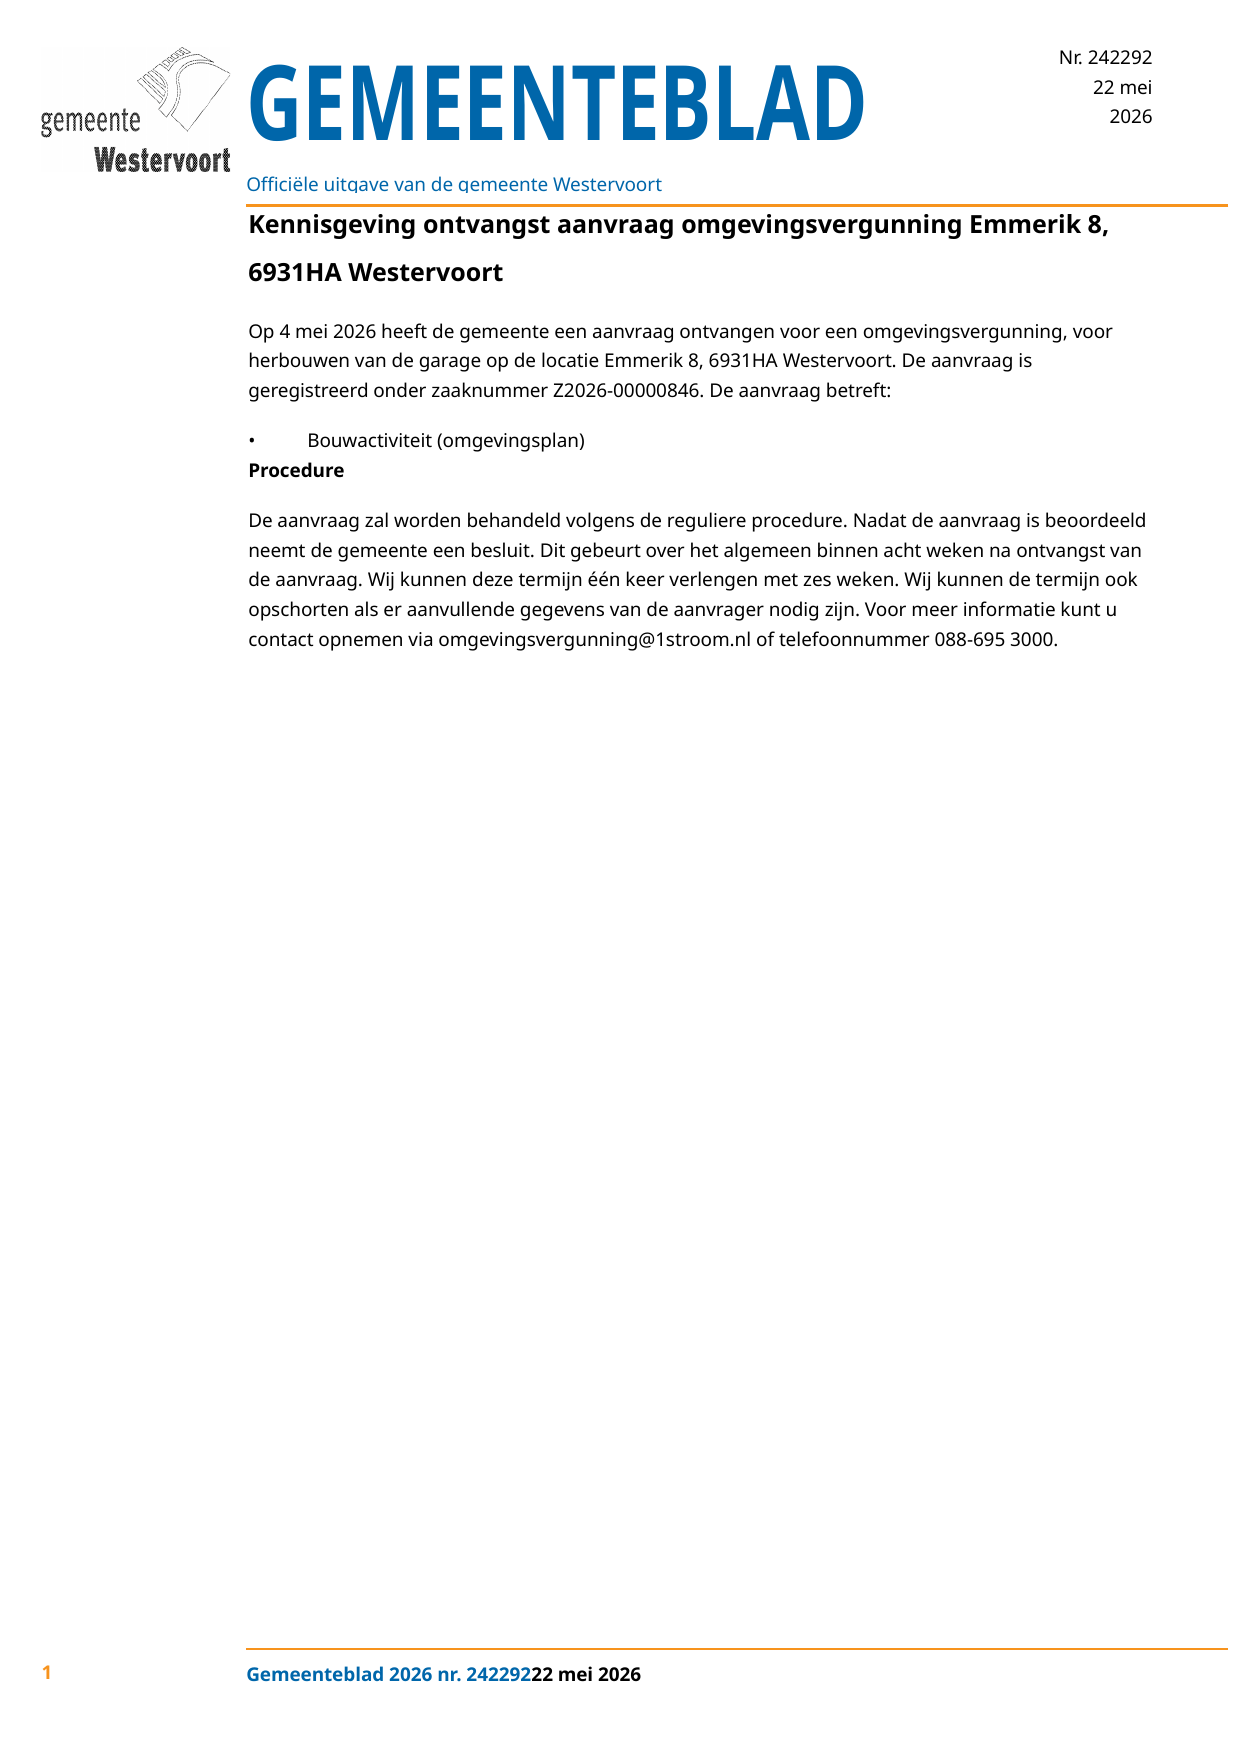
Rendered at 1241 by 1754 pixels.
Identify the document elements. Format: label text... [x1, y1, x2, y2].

text De aanvraag zal worden behandeld volgens de reguliere procedure. Nadat de aanvraag is beoordeeld neemt de gemeente een besluit. Dit gebeurt over het algemeen binnen acht weken na ontvangst van de aanvraag. Wij kunnen deze termijn één keer verlengen met zes weken. Wij kunnen de termijn ook opschorten als er aanvullende gegevens van de aanvrager nodig zijn. Voor meer informatie kunt u contact opnemen via omgevingsvergunning@1stroom.nl of telefoonnummer 088-695 3000. [248, 507, 1152, 652]
text Op 4 mei 2026 heeft de gemeente een aanvraag ontvangen voor een omgevingsvergunning, voor herbouwen van de garage op de locatie Emmerik 8, 6931HA Westervoort. De aanvraag is geregistreerd onder zaaknummer Z2026-00000846. De aanvraag betreft: [248, 318, 1152, 403]
text Procedure [248, 457, 1152, 483]
picture [41, 47, 231, 172]
list Bouwactiviteit (omgevingsplan) [248, 427, 1152, 453]
text Kennisgeving ontvangst aanvraag omgevingsvergunning Emmerik 8, 6931HA Westervoort [248, 207, 1152, 288]
